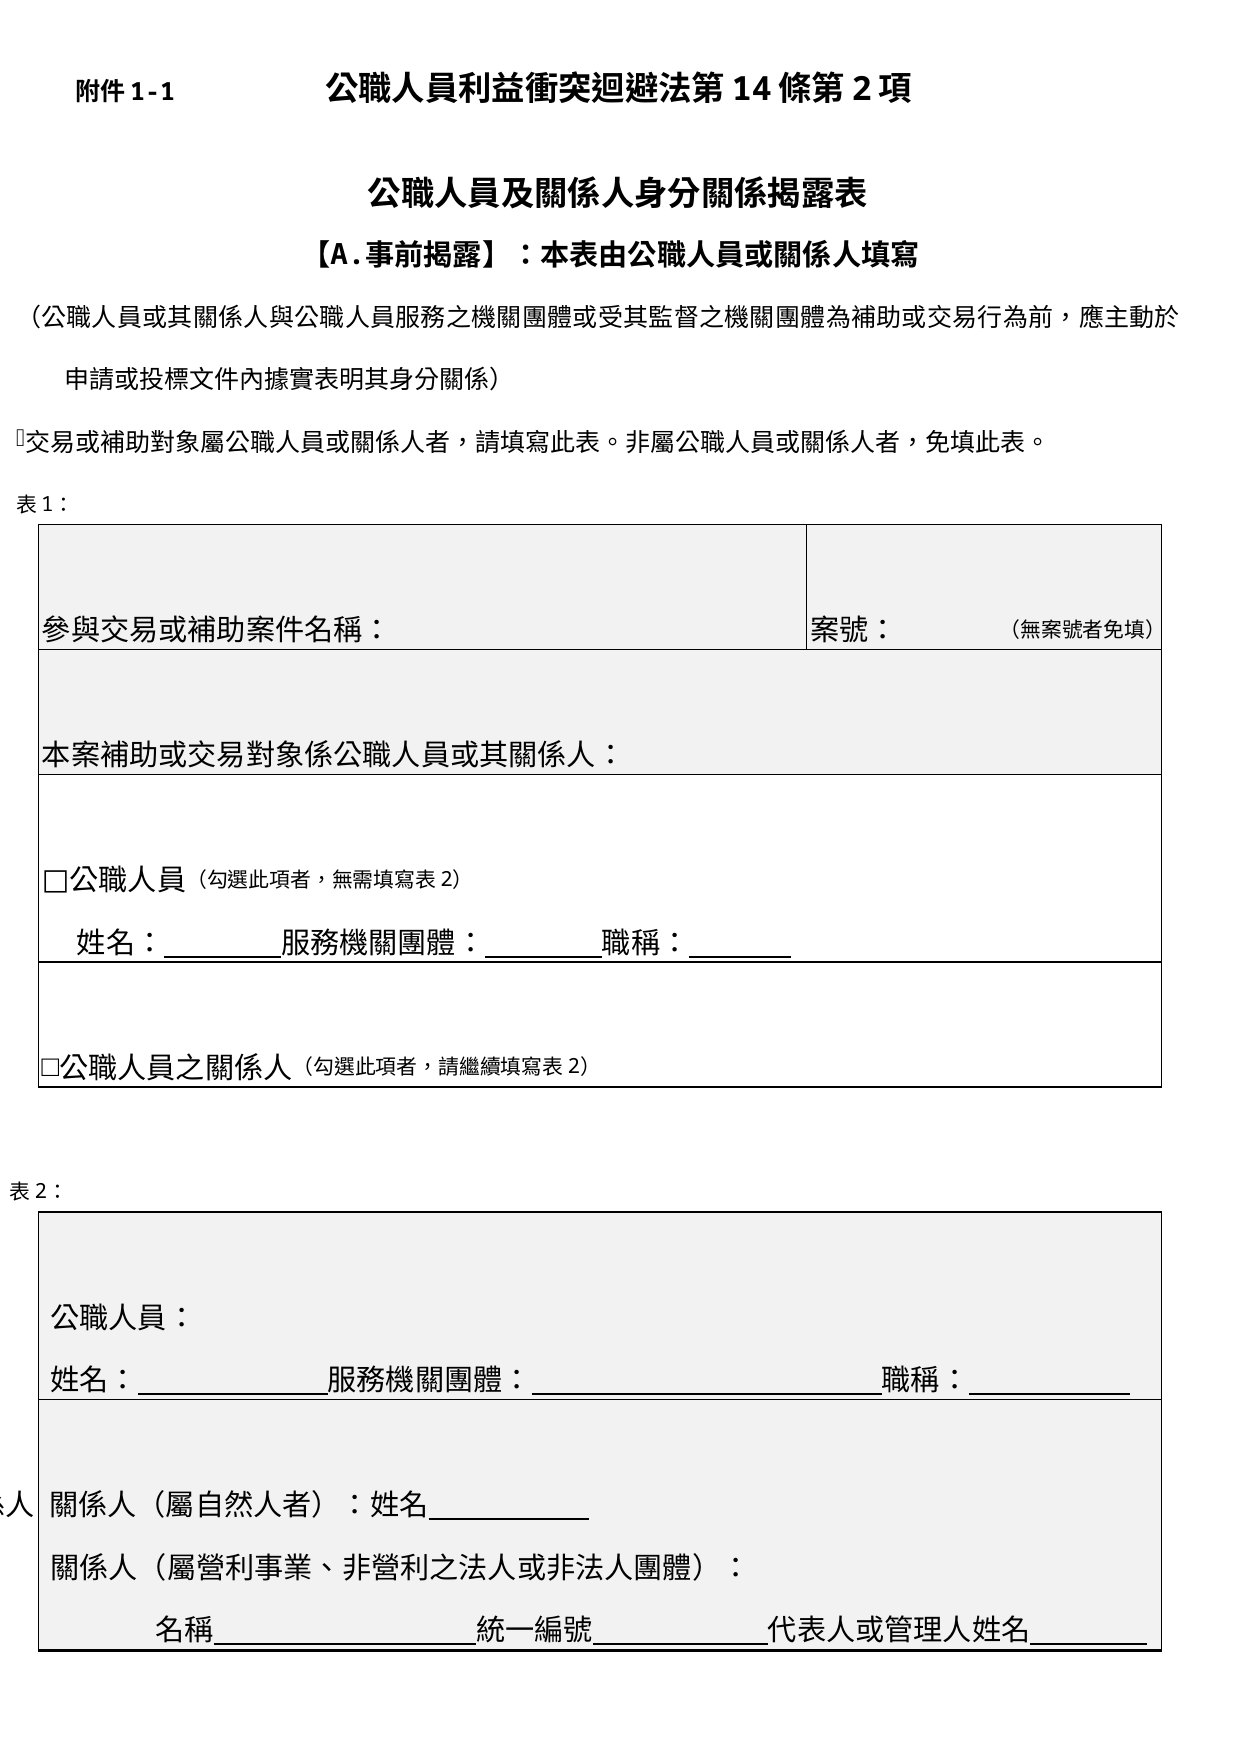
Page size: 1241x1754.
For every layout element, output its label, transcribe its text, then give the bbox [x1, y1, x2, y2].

table_cell □公職人員（勾選此項者，無需填寫表2） 姓名： 服務機關團體： 職稱： [39, 775, 1161, 961]
text 【A.事前揭露】：本表由公職人員或關係人填寫 [0, 211, 1240, 274]
table_cell 本案補助或交易對象係公職人員或其關係人： [39, 650, 1161, 774]
text 表2： [0, 1149, 1125, 1211]
text 交易或補助對象屬公職人員或關係人者，請填寫此表。非屬公職人員或關係人者，免填此表。 [16, 399, 1184, 461]
table_cell □公職人員之關係人（勾選此項者，請繼續填寫表2） [39, 963, 1161, 1086]
table_header 公職人員： 姓名： 服務機關團體： 職稱： [39, 1213, 1161, 1399]
text 附件1-1 公職人員利益衝突迴避法第14條第2項 [75, 61, 1125, 110]
table_header 案號： （無案號者免填） [807, 525, 1161, 649]
text （公職人員或其關係人與公職人員服務之機關團體或受其監督之機關團體為補助或交易行為前，應主動於申請或投標文件內據實表明其身分關係） [16, 274, 1184, 399]
table_header 參與交易或補助案件名稱： [39, 525, 806, 649]
text 公職人員及關係人身分關係揭露表 [0, 149, 1240, 211]
text 表1： [16, 461, 1204, 524]
table_cell 關係人 關係人（屬自然人者）：姓名 關係人（屬營利事業、非營利之法人或非法人團體）： 名稱 統一編號 代表人或管理人姓名 [39, 1400, 1161, 1649]
